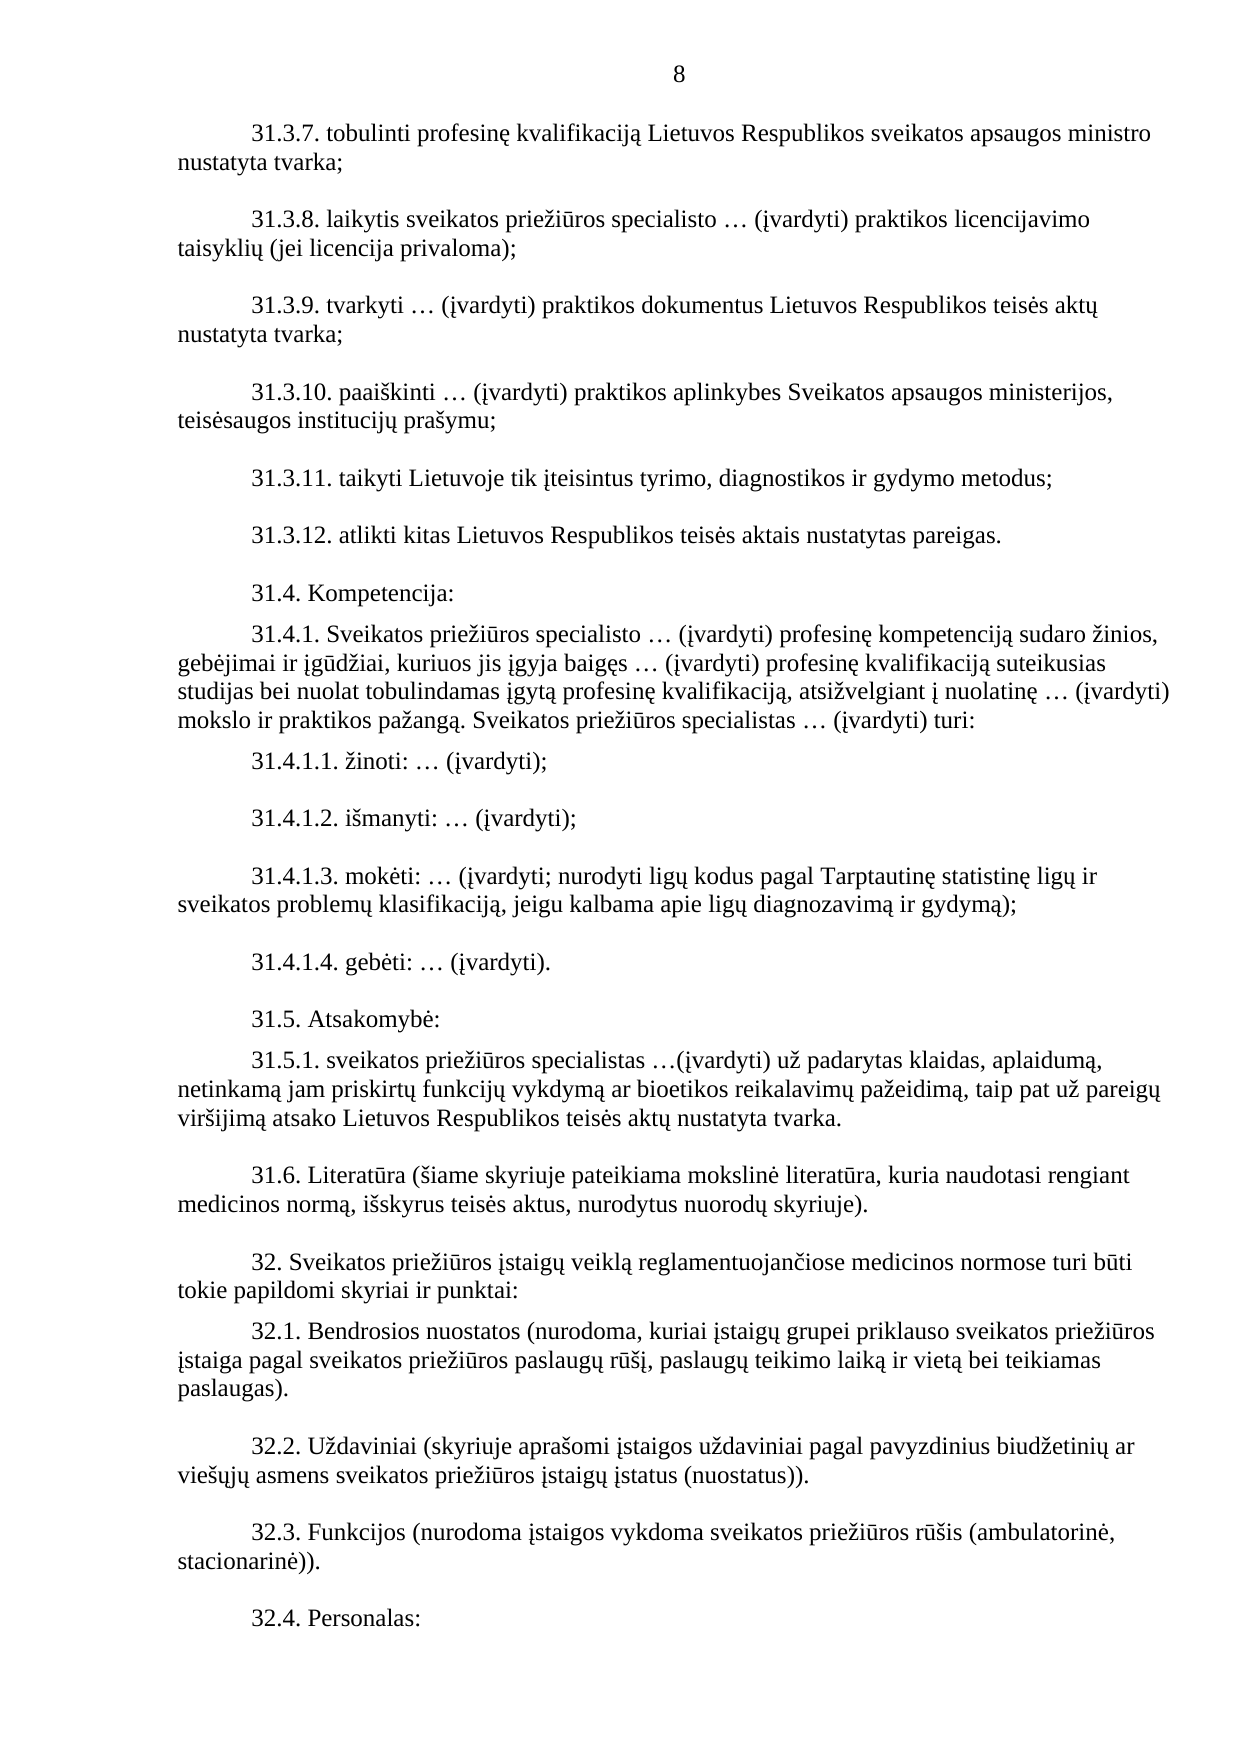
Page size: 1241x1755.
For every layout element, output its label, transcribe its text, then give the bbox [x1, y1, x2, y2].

text 32.2. Uždaviniai (skyriuje aprašomi įstaigos uždaviniai pagal pavyzdinius biudžetinių ar viešųjų asmens sveikatos priežiūros įstaigų įstatus (nuostatus)). [177, 1431, 1181, 1488]
text 32.3. Funkcijos (nurodoma įstaigos vykdoma sveikatos priežiūros rūšis (ambulatorinė, stacionarinė)). [177, 1517, 1181, 1575]
text 31.4.1.3. mokėti: … (įvardyti; nurodyti ligų kodus pagal Tarptautinę statistinę ligų ir sveikatos problemų klasifikaciją, jeigu kalbama apie ligų diagnozavimą ir gydymą); [177, 861, 1181, 918]
text 31.3.7. tobulinti profesinę kvalifikaciją Lietuvos Respublikos sveikatos apsaugos ministro nustatyta tvarka; [177, 118, 1181, 176]
text 31.3.11. taikyti Lietuvoje tik įteisintus tyrimo, diagnostikos ir gydymo metodus; [177, 463, 1181, 492]
text 31.4.1.1. žinoti: … (įvardyti); [177, 746, 1181, 774]
text 32.1. Bendrosios nuostatos (nurodoma, kuriai įstaigų grupei priklauso sveikatos priežiūros įstaiga pagal sveikatos priežiūros paslaugų rūšį, paslaugų teikimo laiką ir vietą bei teikiamas paslaugas). [177, 1316, 1181, 1402]
text 31.4.1.2. išmanyti: … (įvardyti); [177, 803, 1181, 832]
text 31.3.12. atlikti kitas Lietuvos Respublikos teisės aktais nustatytas pareigas. [177, 521, 1181, 549]
text 31.5.1. sveikatos priežiūros specialistas …(įvardyti) už padarytas klaidas, aplaidumą, netinkamą jam priskirtų funkcijų vykdymą ar bioetikos reikalavimų pažeidimą, taip pat už pareigų viršijimą atsako Lietuvos Respublikos teisės aktų nustatyta tvarka. [177, 1045, 1181, 1132]
text 31.4.1.4. gebėti: … (įvardyti). [177, 947, 1181, 976]
text 32. Sveikatos priežiūros įstaigų veiklą reglamentuojančiose medicinos normose turi būti tokie papildomi skyriai ir punktai: [177, 1247, 1181, 1304]
text 32.4. Personalas: [177, 1603, 1181, 1632]
text 31.3.10. paaiškinti … (įvardyti) praktikos aplinkybes Sveikatos apsaugos ministerijos, teisėsaugos institucijų prašymu; [177, 377, 1181, 434]
text 31.5. Atsakomybė: [177, 1004, 1181, 1033]
text 31.4.1. Sveikatos priežiūros specialisto … (įvardyti) profesinę kompetenciją sudaro žinios, gebėjimai ir įgūdžiai, kuriuos jis įgyja baigęs … (įvardyti) profesinę kvalifikaciją suteikusias studijas bei nuolat tobulindamas įgytą profesinę kvalifikaciją, atsižvelgiant į nuolatinę … (įvardyti) mokslo ir praktikos pažangą. Sveikatos priežiūros specialistas … (įvardyti) turi: [177, 619, 1181, 734]
text 31.3.9. tvarkyti … (įvardyti) praktikos dokumentus Lietuvos Respublikos teisės aktų nustatyta tvarka; [177, 291, 1181, 348]
text 31.3.8. laikytis sveikatos priežiūros specialisto … (įvardyti) praktikos licencijavimo taisyklių (jei licencija privaloma); [177, 204, 1181, 262]
text 31.4. Kompetencija: [177, 578, 1181, 607]
text 31.6. Literatūra (šiame skyriuje pateikiama mokslinė literatūra, kuria naudotasi rengiant medicinos normą, išskyrus teisės aktus, nurodytus nuorodų skyriuje). [177, 1160, 1181, 1218]
